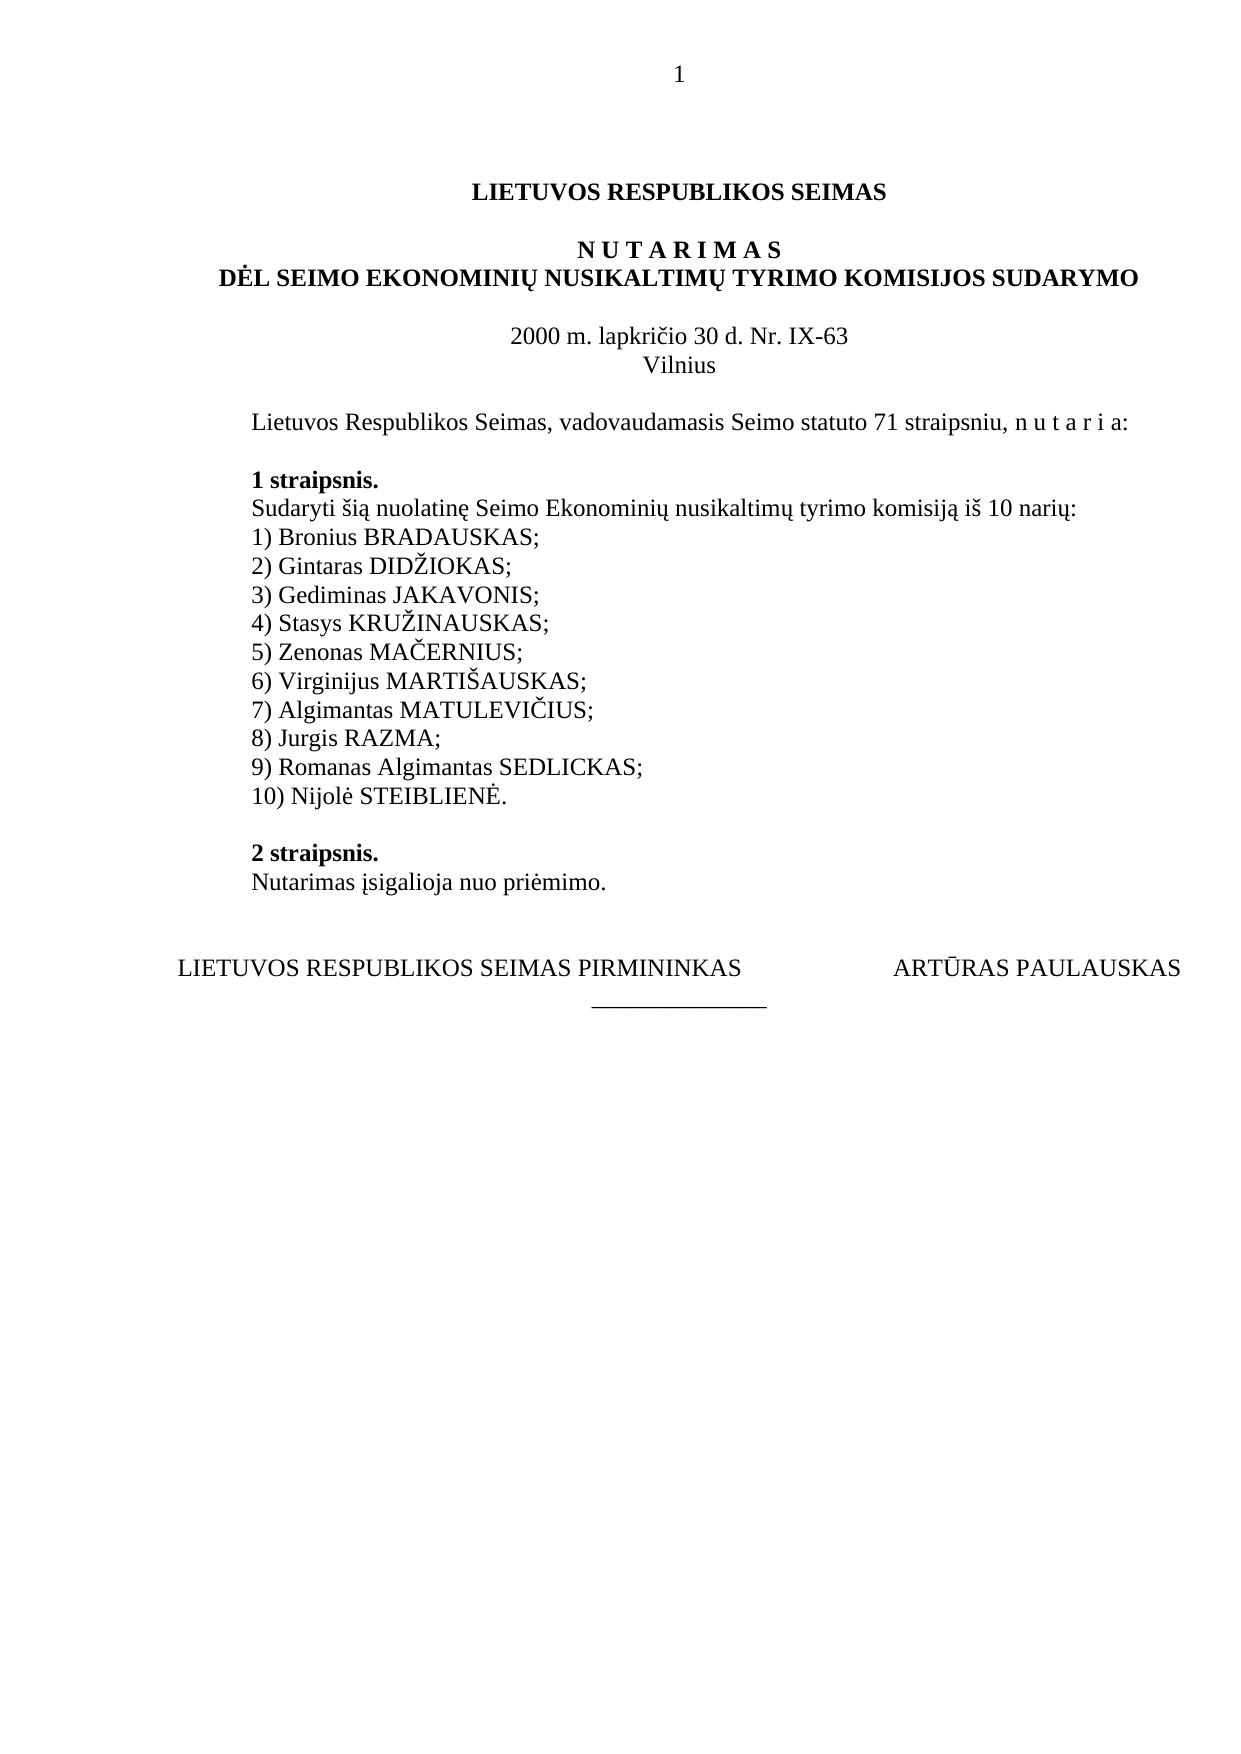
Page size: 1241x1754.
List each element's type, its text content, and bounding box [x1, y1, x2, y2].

text 9) Romanas Algimantas SEDLICKAS; [177, 752, 1181, 781]
text 6) Virginijus MARTIŠAUSKAS; [177, 666, 1181, 695]
text LIETUVOS RESPUBLIKOS SEIMAS PIRMININKAS ARTŪRAS PAULAUSKAS [177, 953, 1181, 982]
text DĖL SEIMO EKONOMINIŲ NUSIKALTIMŲ TYRIMO KOMISIJOS SUDARYMO [177, 263, 1181, 292]
text Sudaryti šią nuolatinę Seimo Ekonominių nusikaltimų tyrimo komisiją iš 10 narių: [177, 493, 1181, 522]
text 2) Gintaras DIDŽIOKAS; [177, 551, 1181, 580]
text Vilnius [177, 350, 1181, 378]
text ______________ [177, 982, 1181, 1011]
text 3) Gediminas JAKAVONIS; [177, 580, 1181, 608]
text Lietuvos Respublikos Seimas, vadovaudamasis Seimo statuto 71 straipsniu, nutaria: [177, 407, 1181, 436]
text 1) Bronius BRADAUSKAS; [177, 522, 1181, 551]
text 2000 m. lapkričio 30 d. Nr. IX-63 [177, 321, 1181, 350]
text 2 straipsnis. [177, 838, 1181, 867]
text 1 straipsnis. [177, 465, 1181, 493]
text 4) Stasys KRUŽINAUSKAS; [177, 608, 1181, 637]
text 8) Jurgis RAZMA; [177, 723, 1181, 752]
text 5) Zenonas MAČERNIUS; [177, 637, 1181, 666]
text 10) Nijolė STEIBLIENĖ. [177, 781, 1181, 810]
text LIETUVOS RESPUBLIKOS SEIMAS [177, 177, 1181, 206]
text Nutarimas įsigalioja nuo priėmimo. [177, 867, 1181, 896]
text N U T A R I M A S [177, 235, 1181, 263]
text 7) Algimantas MATULEVIČIUS; [177, 695, 1181, 723]
